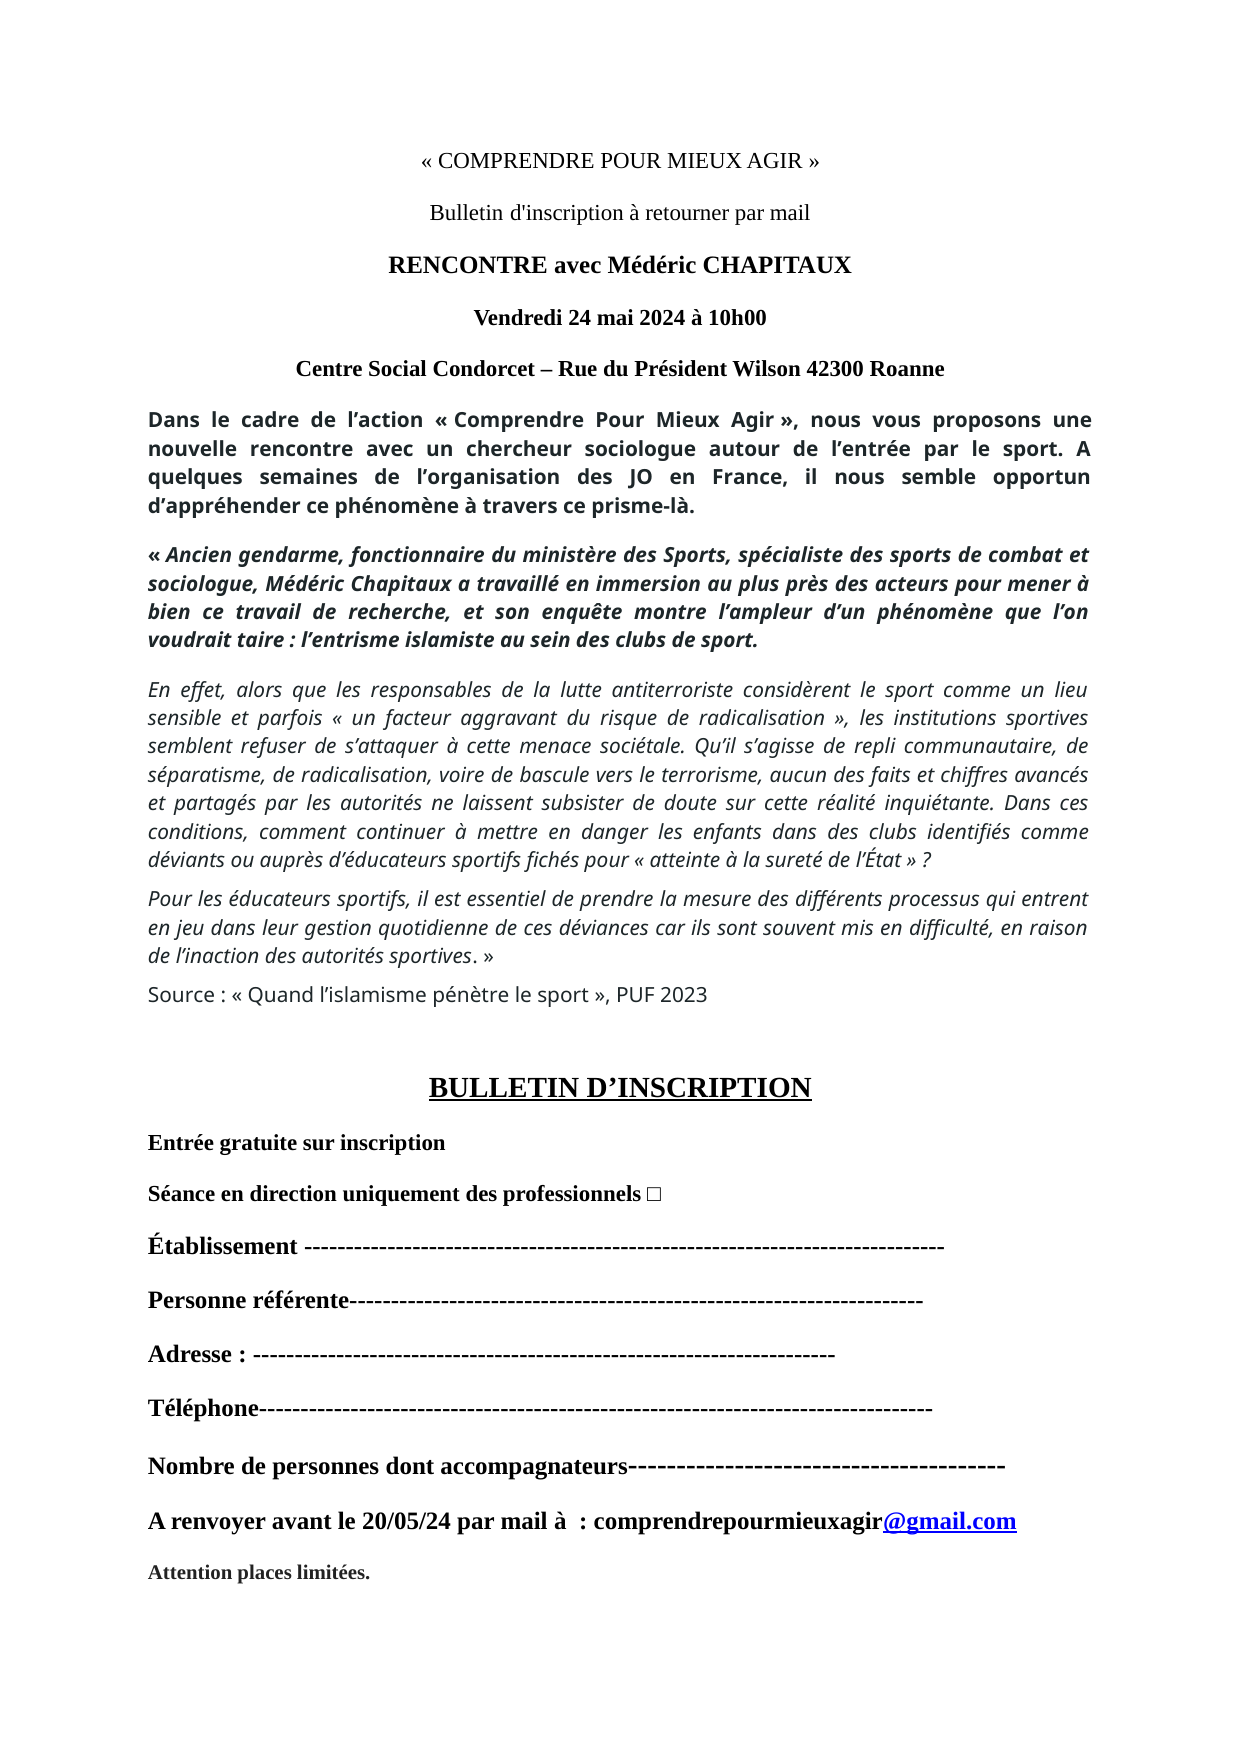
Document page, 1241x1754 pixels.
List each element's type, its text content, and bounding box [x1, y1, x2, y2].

text Dans le cadre de l’action « Comprendre Pour Mieux Agir », nous vous proposons une nouvelle rencontre avec un chercheur sociologue autour de l’entrée par le sport. A quelques semaines de l’organisation des JO en France, il nous semble opportun d’appréhender ce phénomène à travers ce prisme-là. [148, 406, 1093, 519]
text En effet, alors que les responsables de la lutte antiterroriste considèrent le sport comme un lieu sensible et parfois « un facteur aggravant du risque de radicalisation », les institutions sportives semblent refuser de s’attaquer à cette menace sociétale. Qu’il s’agisse de repli communautaire, de séparatisme, de radicalisation, voire de bascule vers le terrorisme, aucun des faits et chiffres avancés et partagés par les autorités ne laissent subsister de doute sur cette réalité inquiétante. Dans ces conditions, comment continuer à mettre en danger les enfants dans des clubs identifiés comme déviants ou auprès d’éducateurs sportifs fichés pour « atteinte à la sureté de l’État » ? [148, 675, 1093, 874]
text RENCONTRE avec Médéric CHAPITAUX [148, 250, 1093, 278]
text Entrée gratuite sur inscription [148, 1129, 1093, 1156]
text « Ancien gendarme, fonctionnaire du ministère des Sports, spécialiste des sports de combat et sociologue, Médéric Chapitaux a travaillé en immersion au plus près des acteurs pour mener à bien ce travail de recherche, et son enquête montre l’ampleur d’un phénomène que l’on voudrait taire : l’entrisme islamiste au sein des clubs de sport. [148, 540, 1093, 654]
text Vendredi 24 mai 2024 à 10h00 [148, 303, 1093, 330]
text BULLETIN D’INSCRIPTION [148, 1070, 1093, 1103]
text « COMPRENDRE POUR MIEUX AGIR » [148, 148, 1093, 174]
text Pour les éducateurs sportifs, il est essentiel de prendre la mesure des différents processus qui entrent en jeu dans leur gestion quotidienne de ces déviances car ils sont souvent mis en difficulté, en raison de l’inaction des autorités sportives. » [148, 884, 1093, 969]
text Attention places limitées. [148, 1560, 1093, 1584]
text Personne référente--------------------------------------------------------------------- [148, 1285, 1093, 1314]
text Source : « Quand l’islamisme pénètre le sport », PUF 2023 [148, 980, 1093, 1008]
text Nombre de personnes dont accompagnateurs--------------------------------------- [148, 1447, 1093, 1480]
text A renvoyer avant le 20/05/24 par mail à : comprendrepourmieuxagir@gmail.com [148, 1506, 1093, 1535]
text Centre Social Condorcet – Rue du Président Wilson 42300 Roanne [148, 354, 1093, 381]
text Établissement ----------------------------------------------------------------------------- [148, 1231, 1093, 1260]
text Téléphone--------------------------------------------------------------------------------- [148, 1393, 1093, 1422]
text Bulletin d'inscription à retourner par mail [148, 199, 1093, 225]
text Adresse : ---------------------------------------------------------------------- [148, 1339, 1093, 1368]
text Séance en direction uniquement des professionnels □ [148, 1180, 1093, 1207]
